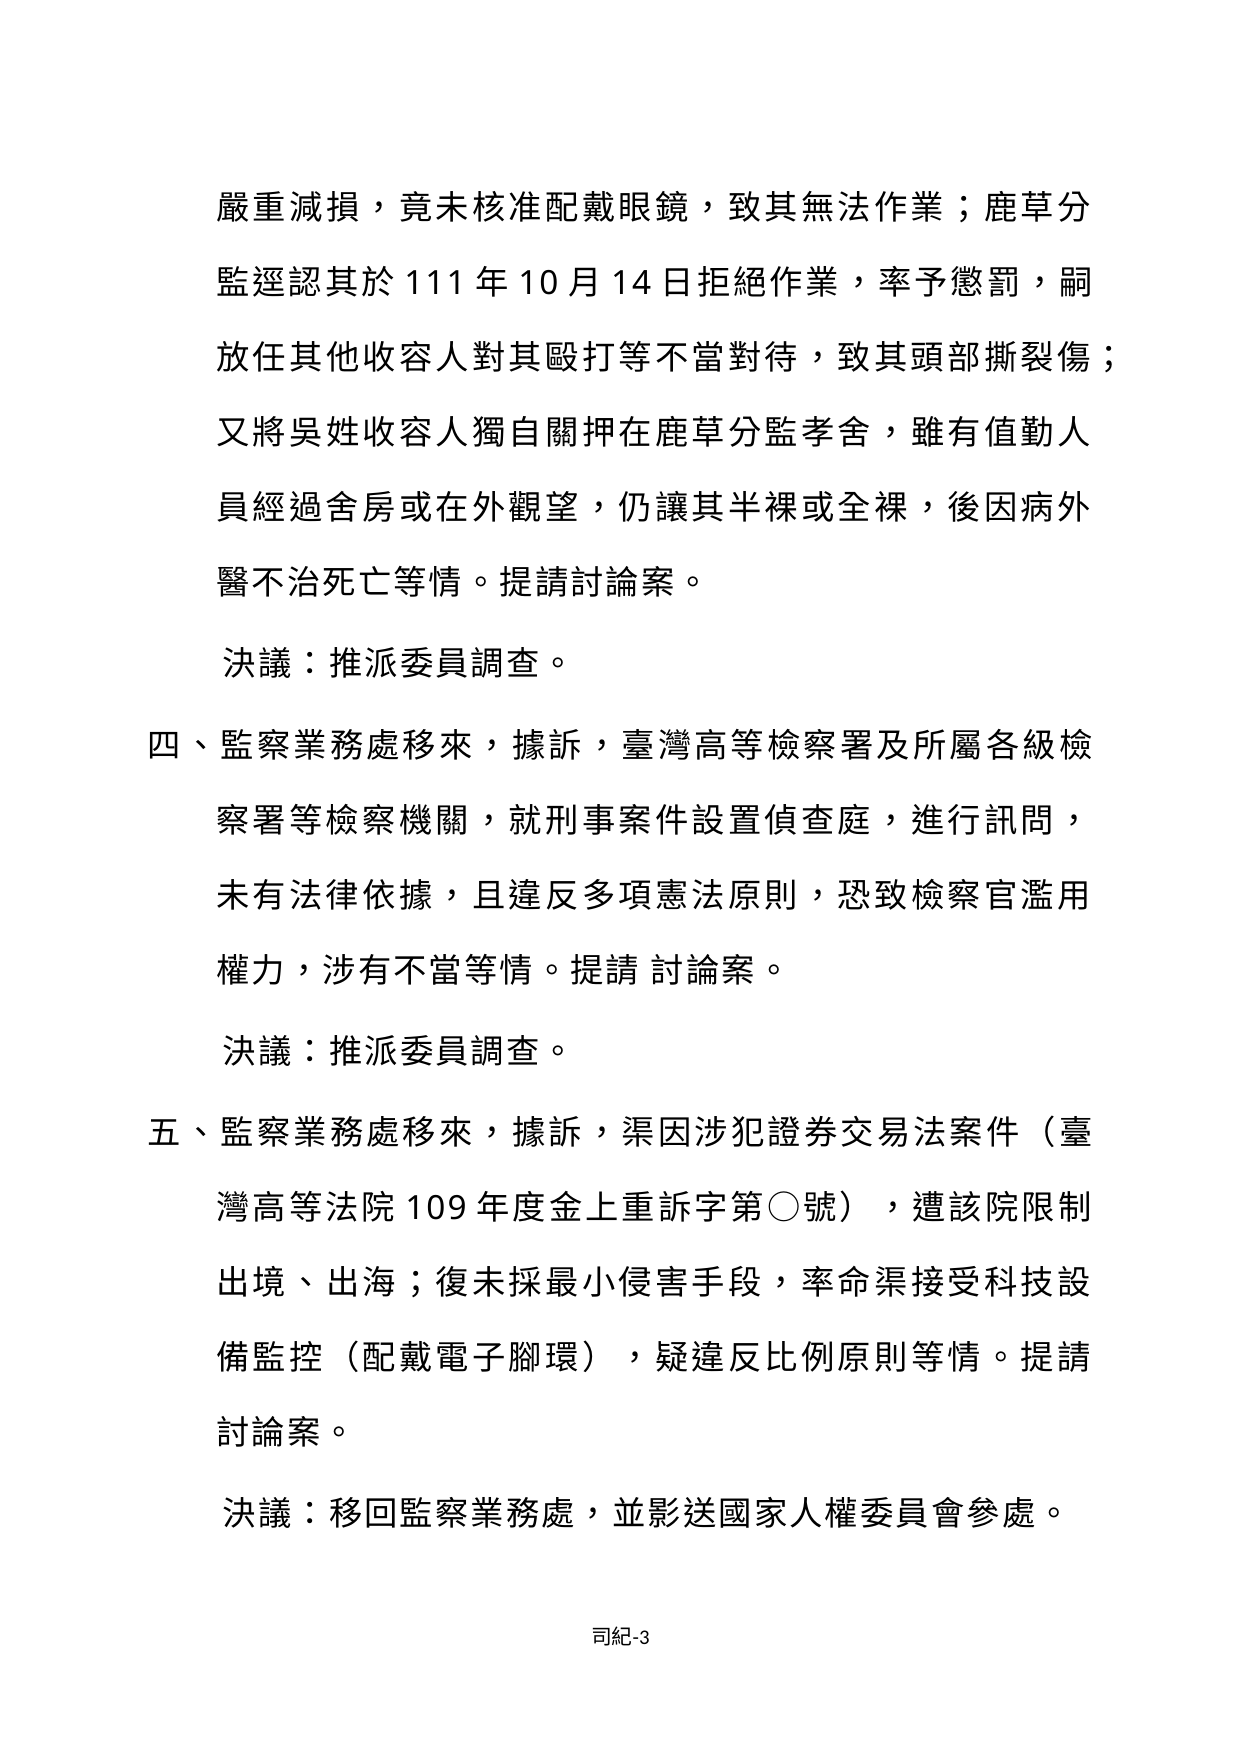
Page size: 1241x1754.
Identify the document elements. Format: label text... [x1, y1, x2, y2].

text 三、監察業務處移來，據廖君陳訴，法務部矯正署嘉義監獄鹿草分監（下稱鹿草分監）涉有就吳姓收容人視力功能嚴重減損，竟未核准配戴眼鏡，致其無法作業；鹿草分監逕認其於111年10月14日拒絕作業，率予懲罰，嗣放任其他收容人對其毆打等不當對待，致其頭部撕裂傷；又將吳姓收容人獨自關押在鹿草分監孝舍，雖有值勤人員經過舍房或在外觀望，仍讓其半裸或全裸，後因病外醫不治死亡等情。提請討論案。 [139, 166, 1101, 620]
text 決議：推派委員調查。 [214, 622, 1101, 701]
text 決議：移回監察業務處，並影送國家人權委員會參處。 [214, 1472, 1101, 1551]
text 四、監察業務處移來，據訴，臺灣高等檢察署及所屬各級檢察署等檢察機關，就刑事案件設置偵查庭，進行訊問，未有法律依據，且違反多項憲法原則，恐致檢察官濫用權力，涉有不當等情。提請 討論案。 [139, 703, 1101, 1007]
text 決議：推派委員調查。 [214, 1009, 1101, 1088]
text 五、監察業務處移來，據訴，渠因涉犯證券交易法案件（臺灣高等法院109年度金上重訴字第○號），遭該院限制出境、出海；復未採最小侵害手段，率命渠接受科技設備監控（配戴電子腳環），疑違反比例原則等情。提請 討論案。 [139, 1091, 1101, 1470]
